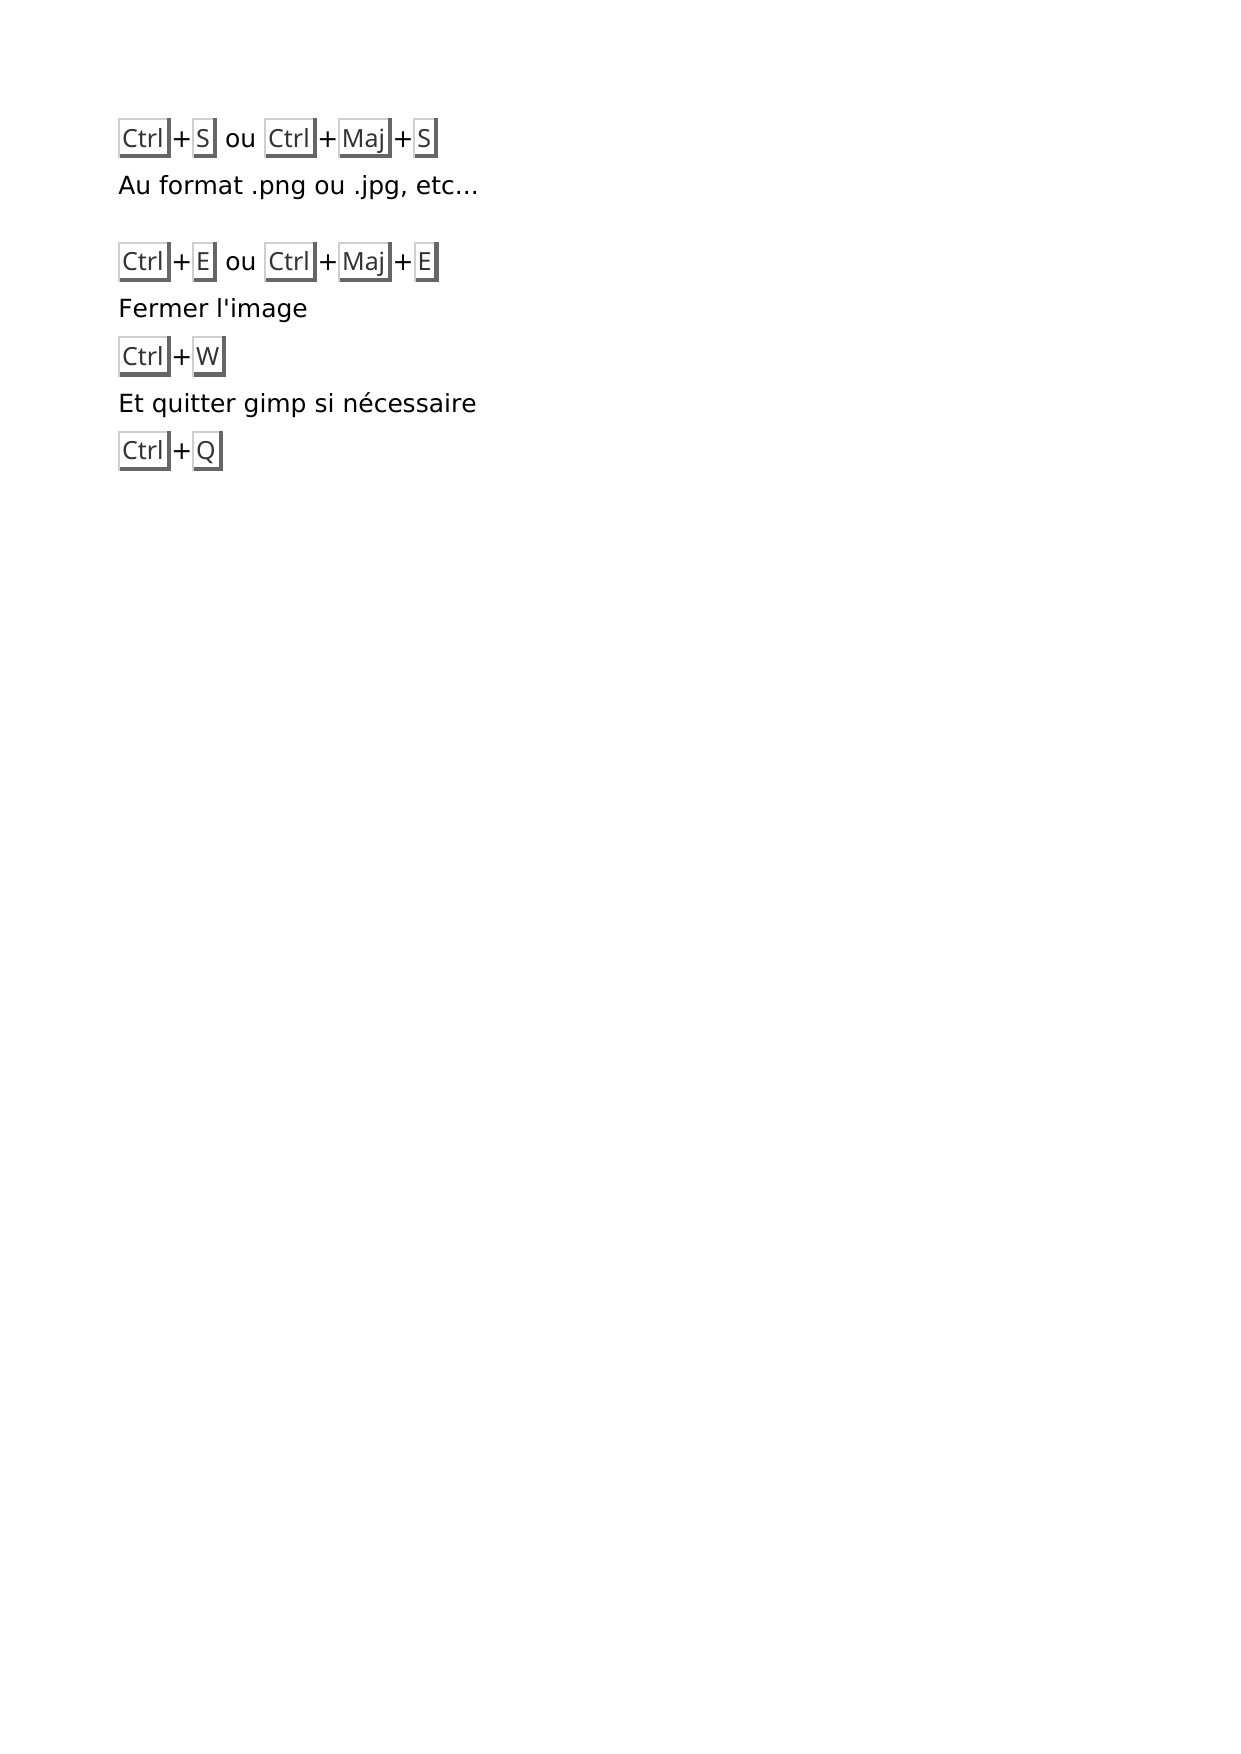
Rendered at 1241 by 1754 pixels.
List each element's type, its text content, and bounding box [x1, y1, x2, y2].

text Ctrl+S ou Ctrl+Maj+S [317, 118, 338, 158]
text Au format .png ou .jpg, etc... [118, 171, 1122, 229]
text Et quitter gimp si nécessaire [118, 389, 1122, 418]
text Ctrl+Q [223, 431, 1122, 471]
text Ctrl+S ou Ctrl+Maj+S [438, 118, 1122, 158]
text Ctrl+E ou Ctrl+Maj+E [317, 242, 338, 282]
text Ctrl+S ou Ctrl+Maj+S [171, 118, 192, 158]
text Ctrl+E ou Ctrl+Maj+E [171, 242, 192, 282]
text Ctrl+E ou Ctrl+Maj+E [392, 242, 414, 282]
text Ctrl+Q [171, 431, 192, 471]
text Ctrl+W [171, 336, 192, 377]
text Ctrl+W [226, 336, 1122, 377]
text Ctrl+E ou Ctrl+Maj+E [217, 242, 264, 282]
text Ctrl+S ou Ctrl+Maj+S [217, 118, 264, 158]
text Fermer l'image [118, 294, 1122, 324]
text Ctrl+S ou Ctrl+Maj+S [392, 118, 413, 158]
text Ctrl+E ou Ctrl+Maj+E [439, 242, 1122, 282]
